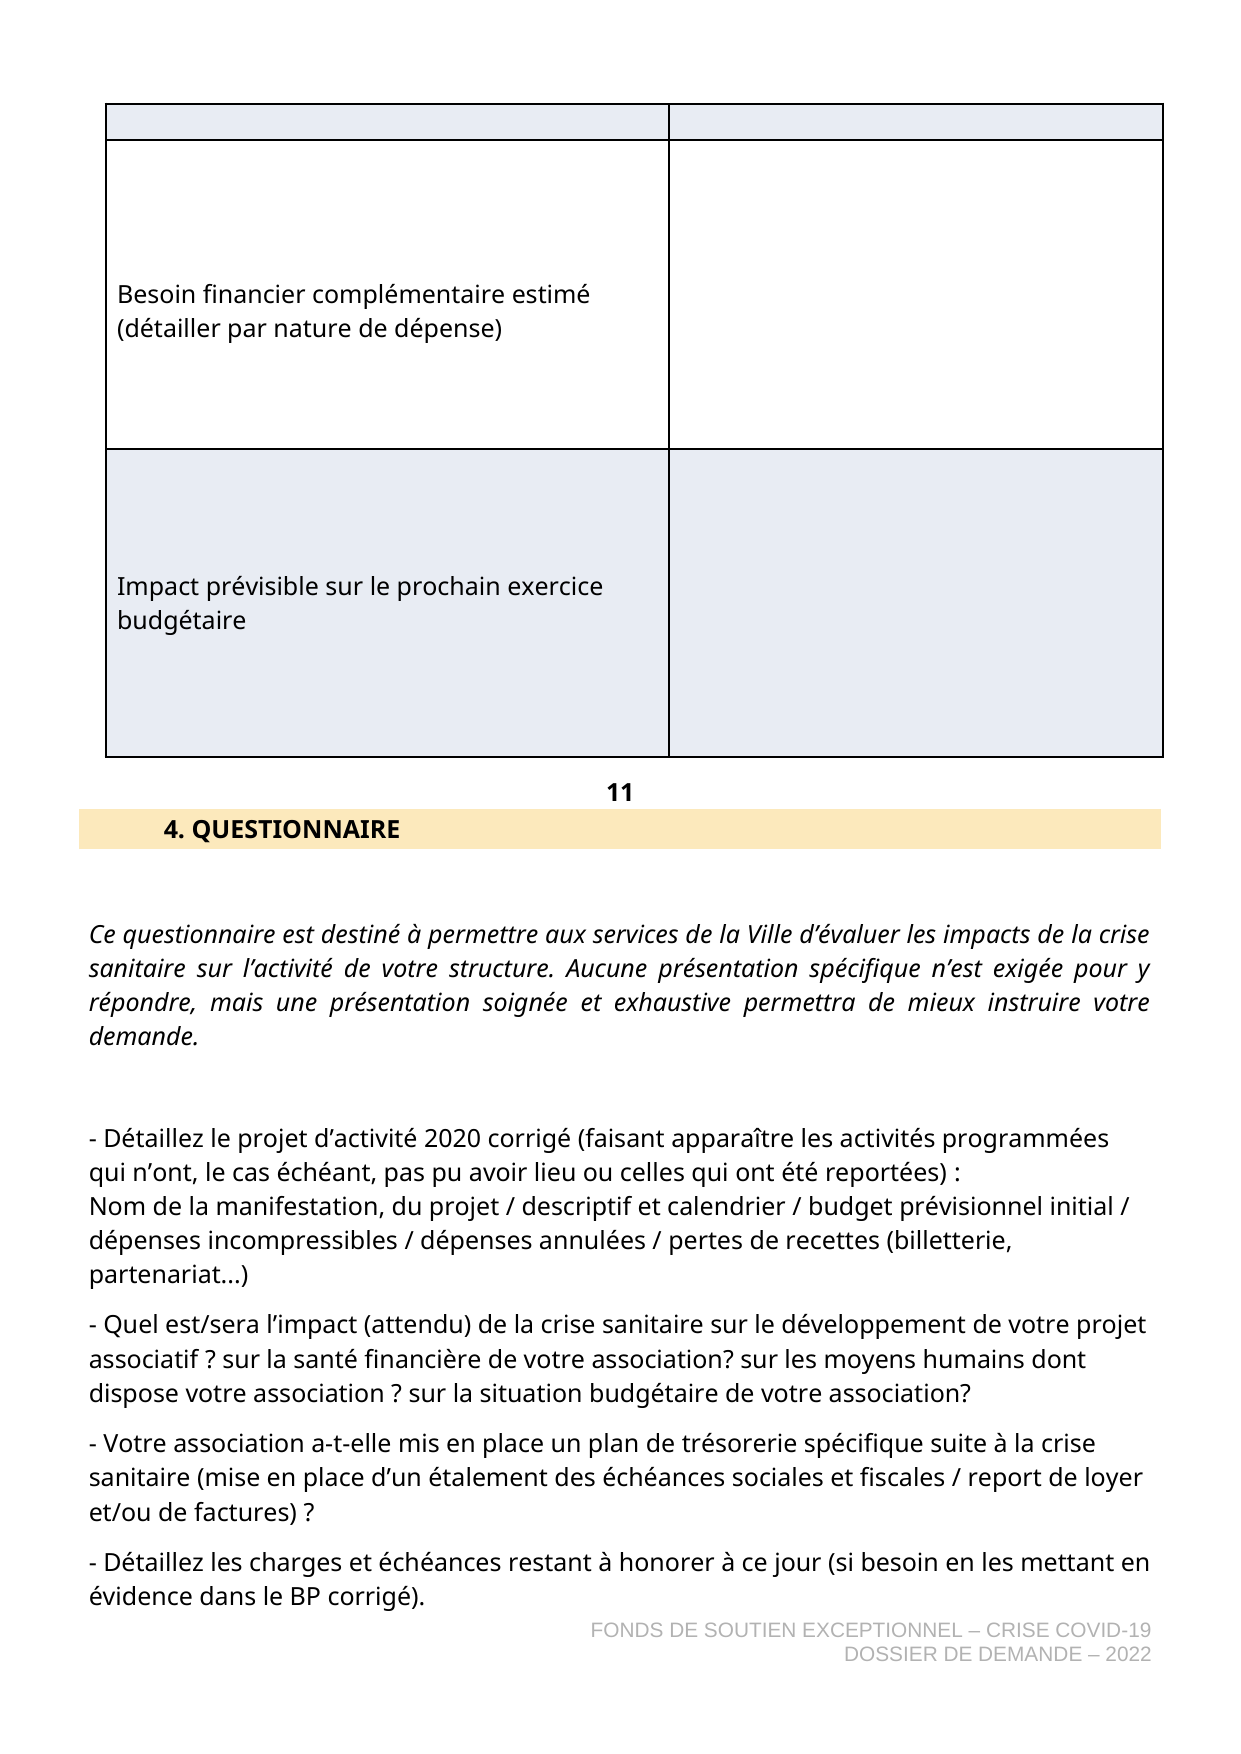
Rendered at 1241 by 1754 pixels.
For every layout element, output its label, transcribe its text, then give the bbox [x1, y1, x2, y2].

subtitle 4. QUESTIONNAIRE [80, 810, 1160, 848]
table_cell [670, 141, 1162, 447]
text - Votre association a-t-elle mis en place un plan de trésorerie spécifique suite à la crise sanitaire (mise en place d’un étalement des échéances sociales et fiscales / report de loyer et/ou de factures) ? [88, 1426, 1152, 1528]
table_cell [670, 105, 1162, 139]
table_cell Besoin financier complémentaire estimé (détailler par nature de dépense) [107, 141, 668, 447]
table_cell [670, 450, 1162, 756]
table_cell [107, 105, 668, 139]
text - Détaillez le projet d’activité 2020 corrigé (faisant apparaître les activités programmées qui n’ont, le cas échéant, pas pu avoir lieu ou celles qui ont été reportées) : Nom de la manifestation, du projet / descriptif et calendrier / budget prévisionnel initial / dépenses incompressibles / dépenses annulées / pertes de recettes (billetterie, partenariat...) [88, 1120, 1152, 1291]
text 11 [88, 775, 1152, 809]
text Ce questionnaire est destiné à permettre aux services de la Ville d’évaluer les impacts de la crise sanitaire sur l’activité de votre structure. Aucune présentation spécifique n’est exigée pour y répondre, mais une présentation soignée et exhaustive permettra de mieux instruire votre demande. [88, 917, 1152, 1053]
text - Détaillez les charges et échéances restant à honorer à ce jour (si besoin en les mettant en évidence dans le BP corrigé). [88, 1545, 1152, 1613]
table_cell Impact prévisible sur le prochain exercice budgétaire [107, 450, 668, 756]
text - Quel est/sera l’impact (attendu) de la crise sanitaire sur le développement de votre projet associatif ? sur la santé financière de votre association? sur les moyens humains dont dispose votre association ? sur la situation budgétaire de votre association? [88, 1307, 1152, 1409]
